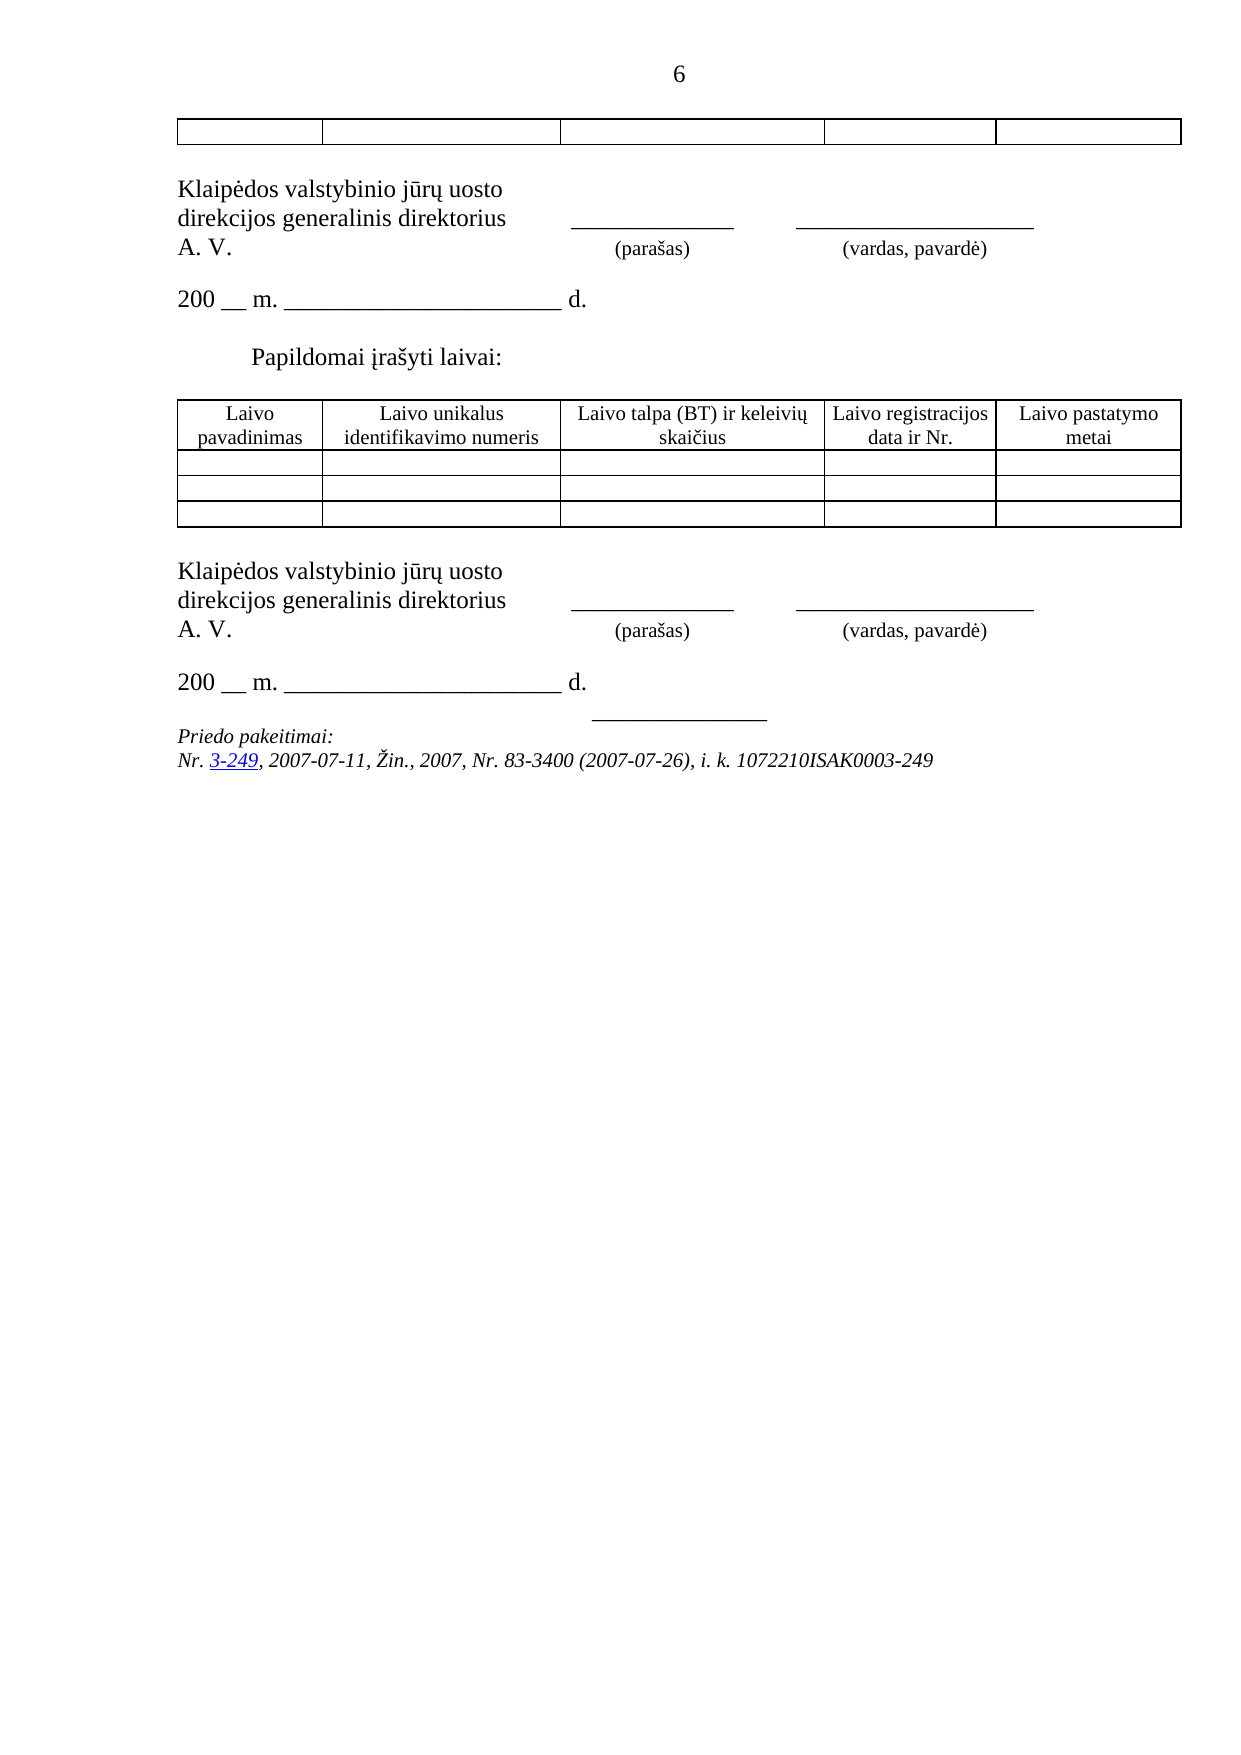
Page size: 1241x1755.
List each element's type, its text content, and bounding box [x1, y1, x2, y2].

table_cell [825, 502, 995, 526]
table_cell [825, 476, 995, 500]
text 200 __ m. d. [177, 284, 1181, 313]
text direkcijos generalinis direktorius _____________ ___________________ [177, 585, 1181, 614]
table_cell [561, 120, 824, 144]
table_cell [997, 476, 1180, 500]
table_header Laivo pastatymo metai [997, 401, 1180, 449]
table_cell [323, 502, 560, 526]
table_header Laivo unikalus identifikavimo numeris [323, 401, 560, 449]
table_cell [561, 451, 824, 475]
text Priedo pakeitimai: [177, 724, 1181, 748]
text direkcijos generalinis direktorius _____________ ___________________ [177, 203, 1181, 232]
text Klaipėdos valstybinio jūrų uosto [177, 556, 1181, 585]
table_cell [997, 120, 1180, 144]
text Klaipėdos valstybinio jūrų uosto [177, 174, 1181, 203]
table_header Laivo pavadinimas [178, 401, 322, 449]
table_cell [323, 120, 560, 144]
table_cell [323, 451, 560, 475]
table_header Laivo registracijos data ir Nr. [825, 401, 995, 449]
text A. V. (parašas) (vardas, pavardė) [177, 614, 1181, 642]
table_cell [997, 451, 1180, 475]
text Nr. 3-249, 2007-07-11, Žin., 2007, Nr. 83-3400 (2007-07-26), i. k. 1072210ISAK0003-249 [177, 748, 1181, 772]
text 200 __ m. d. [177, 667, 1181, 695]
table_cell [561, 502, 824, 526]
text A. V. (parašas) (vardas, pavardė) [177, 232, 1181, 260]
table_cell [178, 451, 322, 475]
table_cell [178, 502, 322, 526]
table_cell [997, 502, 1180, 526]
text ______________ [177, 695, 1181, 724]
table_cell [825, 120, 995, 144]
table_cell [825, 451, 995, 475]
table_header Laivo talpa (BT) ir keleivių skaičius [561, 401, 824, 449]
table_cell [178, 476, 322, 500]
table_cell [323, 476, 560, 500]
table_cell [178, 120, 322, 144]
table_cell [561, 476, 824, 500]
text Papildomai įrašyti laivai: [177, 342, 1181, 371]
